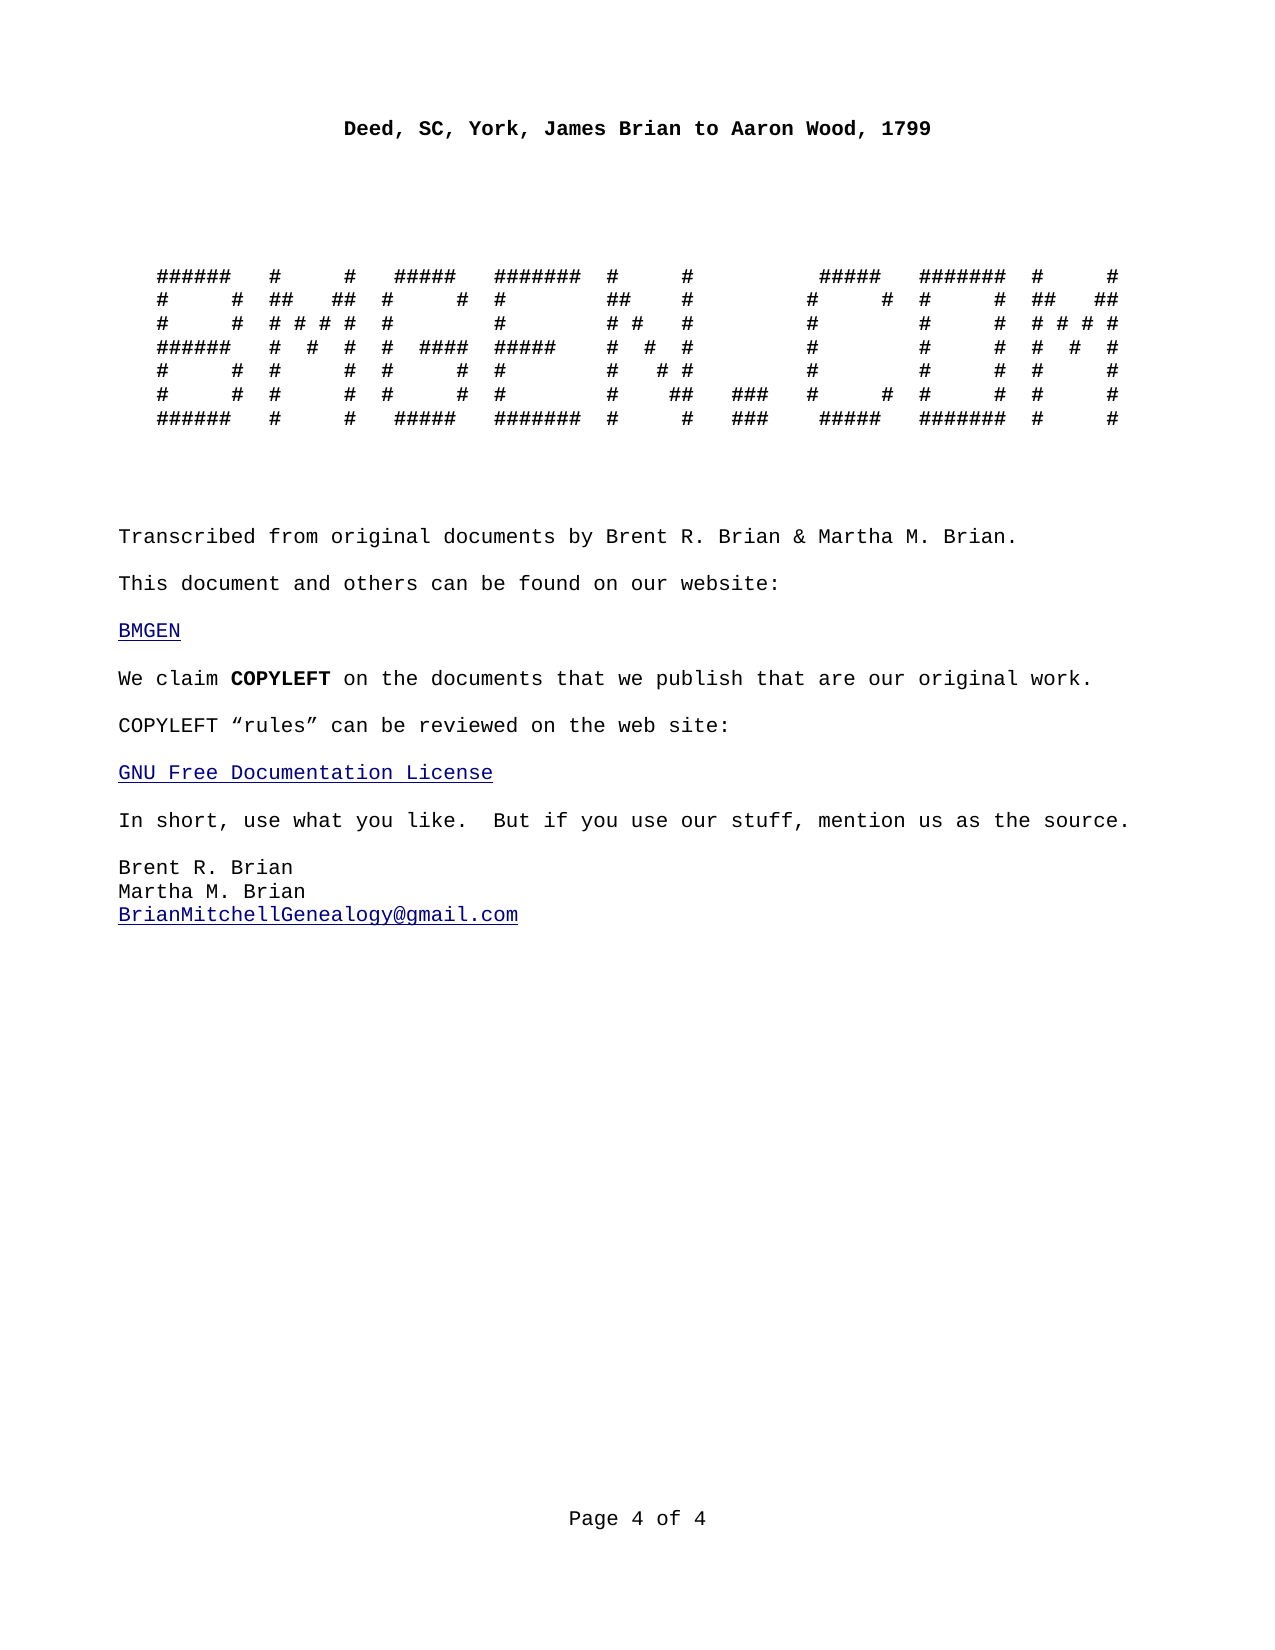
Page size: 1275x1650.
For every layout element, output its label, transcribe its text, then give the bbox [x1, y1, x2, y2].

text BrianMitchellGenealogy@gmail.com [118, 904, 1157, 928]
text ###### # # ##### ####### # # ### ##### ####### # # [118, 408, 1157, 431]
text Transcribed from original documents by Brent R. Brian & Martha M. Brian. [118, 526, 1157, 549]
text COPYLEFT “rules” can be reviewed on the web site: [118, 715, 1157, 739]
text Brent R. Brian [118, 857, 1157, 881]
text Martha M. Brian [118, 881, 1157, 904]
text # # # # # # # # ## ### # # # # # # [118, 384, 1157, 408]
text We claim COPYLEFT on the documents that we publish that are our original work. [118, 668, 1157, 691]
text # # # # # # # # # # # # # # # # # # [118, 313, 1157, 337]
text In short, use what you like. But if you use our stuff, mention us as the source. [118, 810, 1157, 833]
text # # ## ## # # # ## # # # # # ## ## [118, 289, 1157, 313]
text ###### # # # # #### ##### # # # # # # # # # [118, 337, 1157, 360]
text GNU Free Documentation License [118, 762, 1157, 786]
text This document and others can be found on our website: [118, 573, 1157, 597]
text # # # # # # # # # # # # # # # [118, 360, 1157, 384]
text BMGEN [118, 621, 1157, 644]
text ###### # # ##### ####### # # ##### ####### # # [118, 266, 1157, 289]
